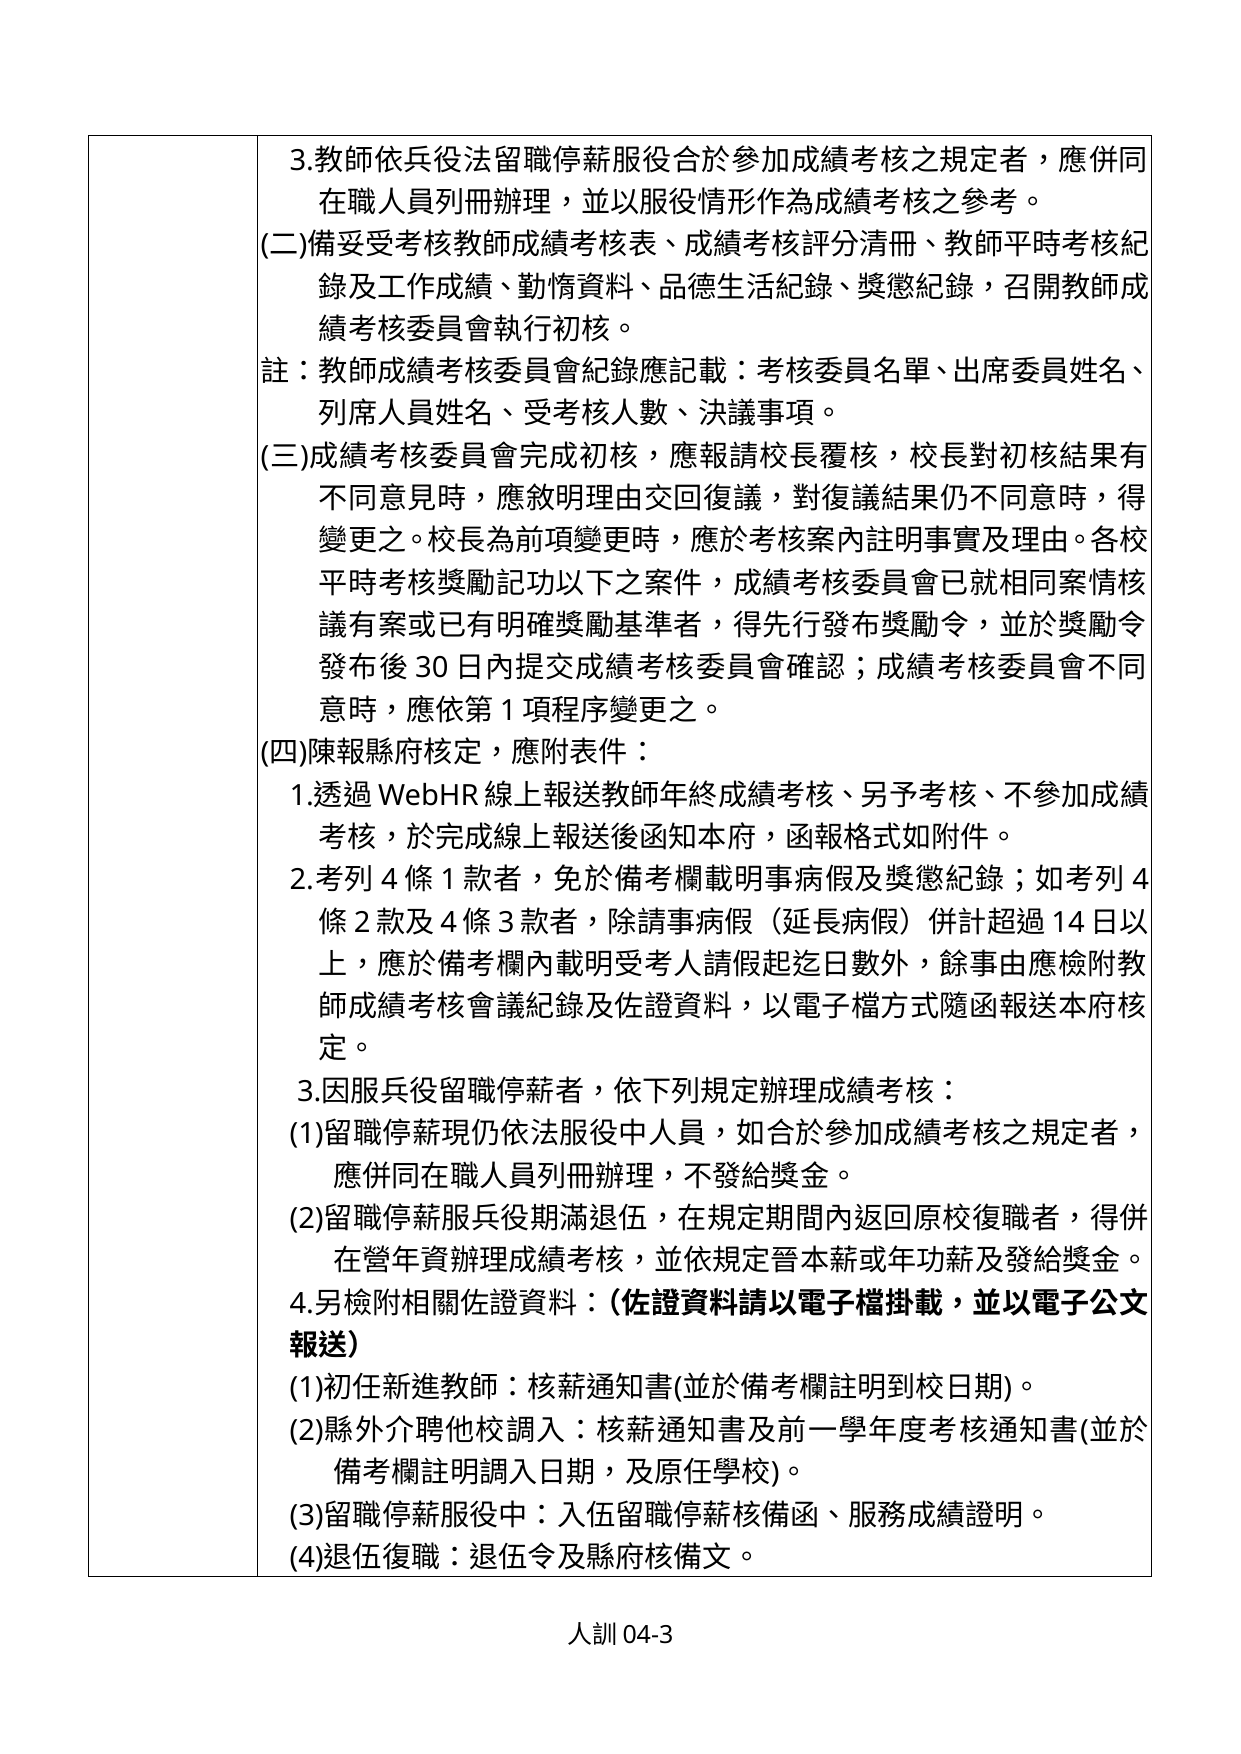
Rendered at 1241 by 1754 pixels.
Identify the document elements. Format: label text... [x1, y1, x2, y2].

table_cell [89, 136, 257, 1576]
table_cell 3.教師依兵役法留職停薪服役合於參加成績考核之規定者，應併同在職人員列冊辦理，並以服役情形作為成績考核之參考。 (二)備妥受考核教師成績考核表、成績考核評分清冊、教師平時考核紀錄及工作成績、勤惰資料、品德生活紀錄、獎懲紀錄，召開教師成績考核委員會執行初核。 註：教師成績考核委員會紀錄應記載：考核委員名單、出席委員姓名、列席人員姓名、受考核人數、決議事項。 (三)成績考核委員會完成初核，應報請校長覆核，校長對初核結果有不同意見時，應敘明理由交回復議，對復議結果仍不同意時，得變更之。校長為前項變更時，應於考核案內註明事實及理由。各校平時考核獎勵記功以下之案件，成績考核委員會已就相同案情核議有案或已有明確獎勵基準者，得先行發布獎勵令，並於獎勵令發布後30日內提交成績考核委員會確認；成績考核委員會不同意時，應依第1項程序變更之。 (四)陳報縣府核定，應附表件： 1.透過WebHR線上報送教師年終成績考核、另予考核、不參加成績考核，於完成線上報送後函知本府，函報格式如附件。 2.考列4條1款者，免於備考欄載明事病假及獎懲紀錄；如考列4條2款及4條3款者，除請事病假（延長病假）併計超過14日以上，應於備考欄內載明受考人請假起迄日數外，餘事由應檢附教師成績考核會議紀錄及佐證資料，以電子檔方式隨函報送本府核定。 3.因服兵役留職停薪者，依下列規定辦理成績考核： (1)留職停薪現仍依法服役中人員，如合於參加成績考核之規定者，應併同在職人員列冊辦理，不發給獎金。 (2)留職停薪服兵役期滿退伍，在規定期間內返回原校復職者，得併在營年資辦理成績考核，並依規定晉本薪或年功薪及發給獎金。 4.另檢附相關佐證資料：（佐證資料請以電子檔掛載，並以電子公文報送） (1)初任新進教師：核薪通知書(並於備考欄註明到校日期)。 (2)縣外介聘他校調入：核薪通知書及前一學年度考核通知書(並於備考欄註明調入日期，及原任學校)。 (3)留職停薪服役中：入伍留職停薪核備函、服務成績證明。 (4)退伍復職：退伍令及縣府核備文。 [258, 136, 1151, 1576]
